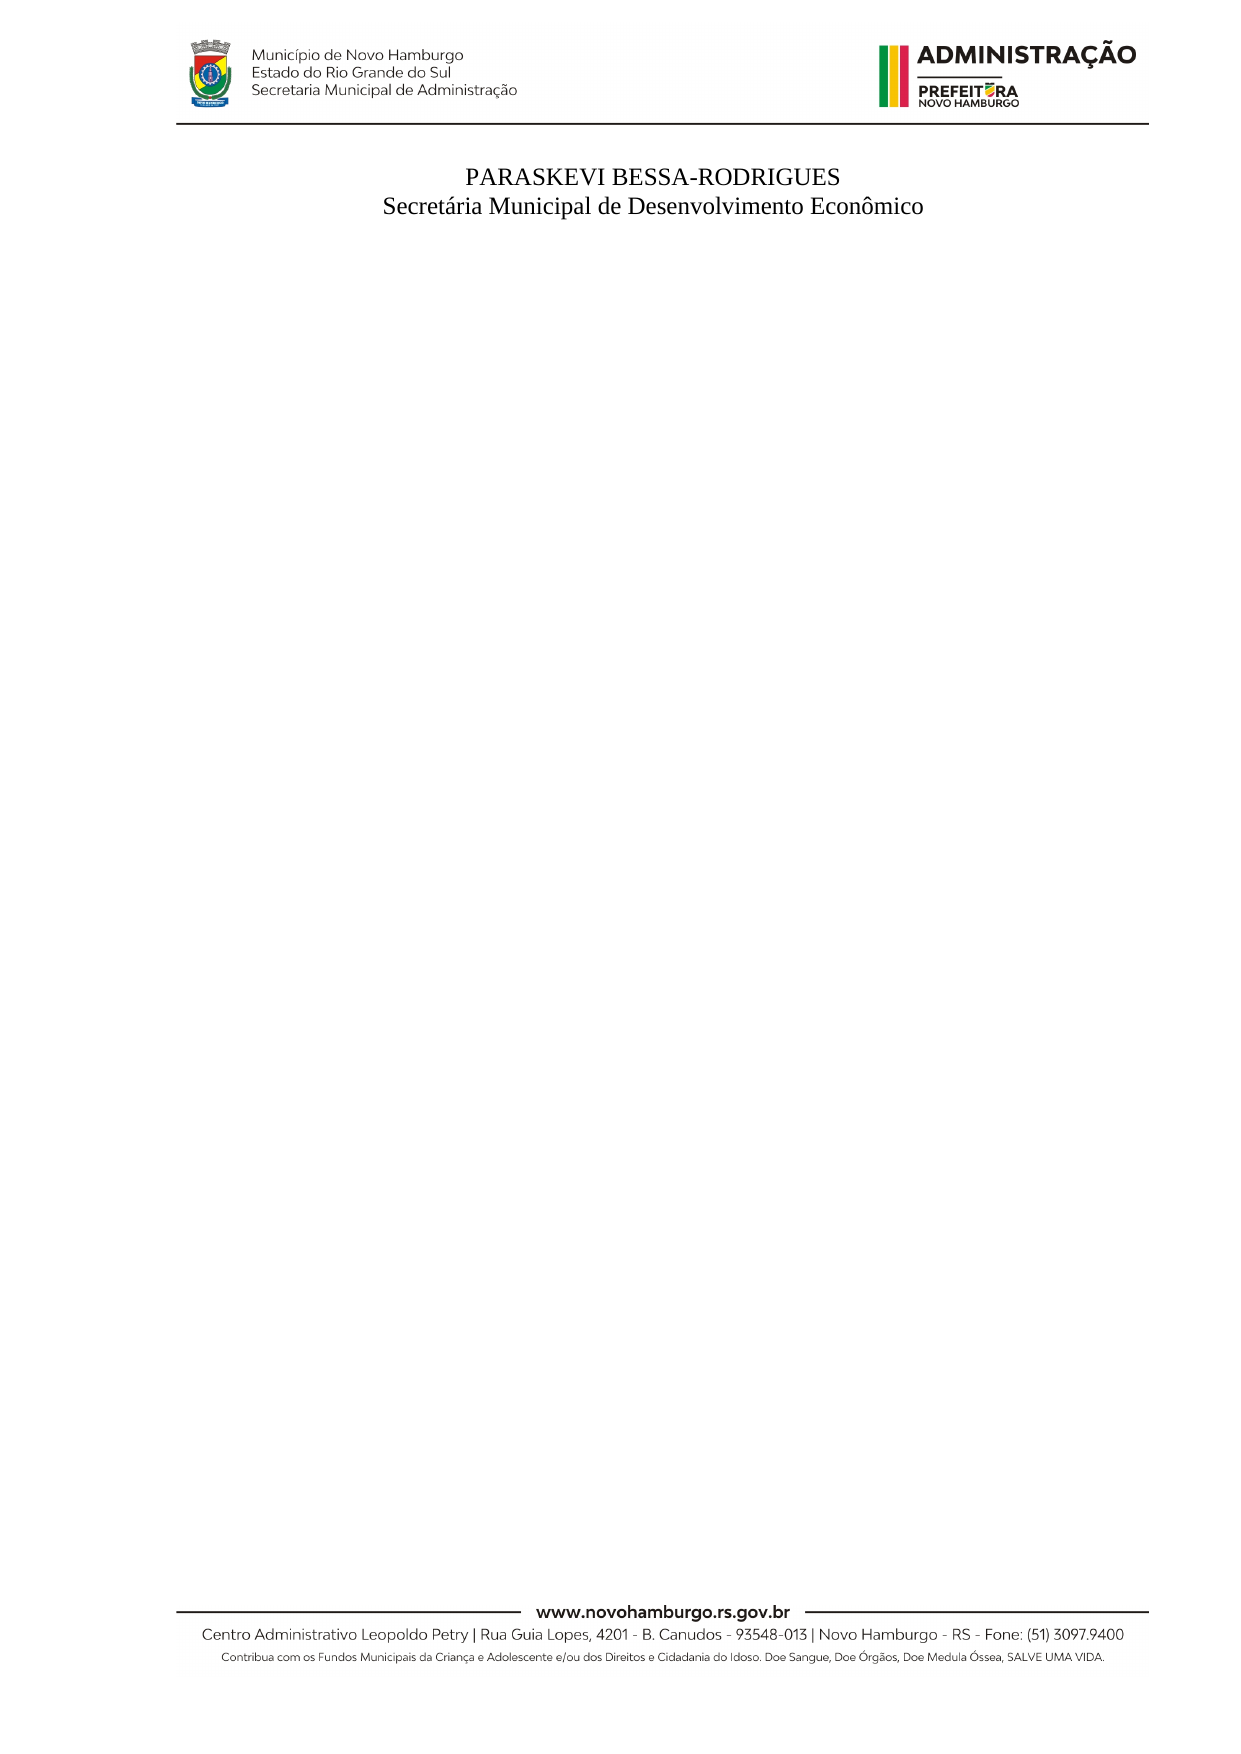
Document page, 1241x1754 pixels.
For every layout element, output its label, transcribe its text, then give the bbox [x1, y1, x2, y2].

picture [176, 1605, 1149, 1677]
picture [176, 22, 1149, 125]
table_header PARASKEVI BESSA-RODRIGUES Secretária Municipal de Desenvolvimento Econômico [166, 162, 1141, 315]
